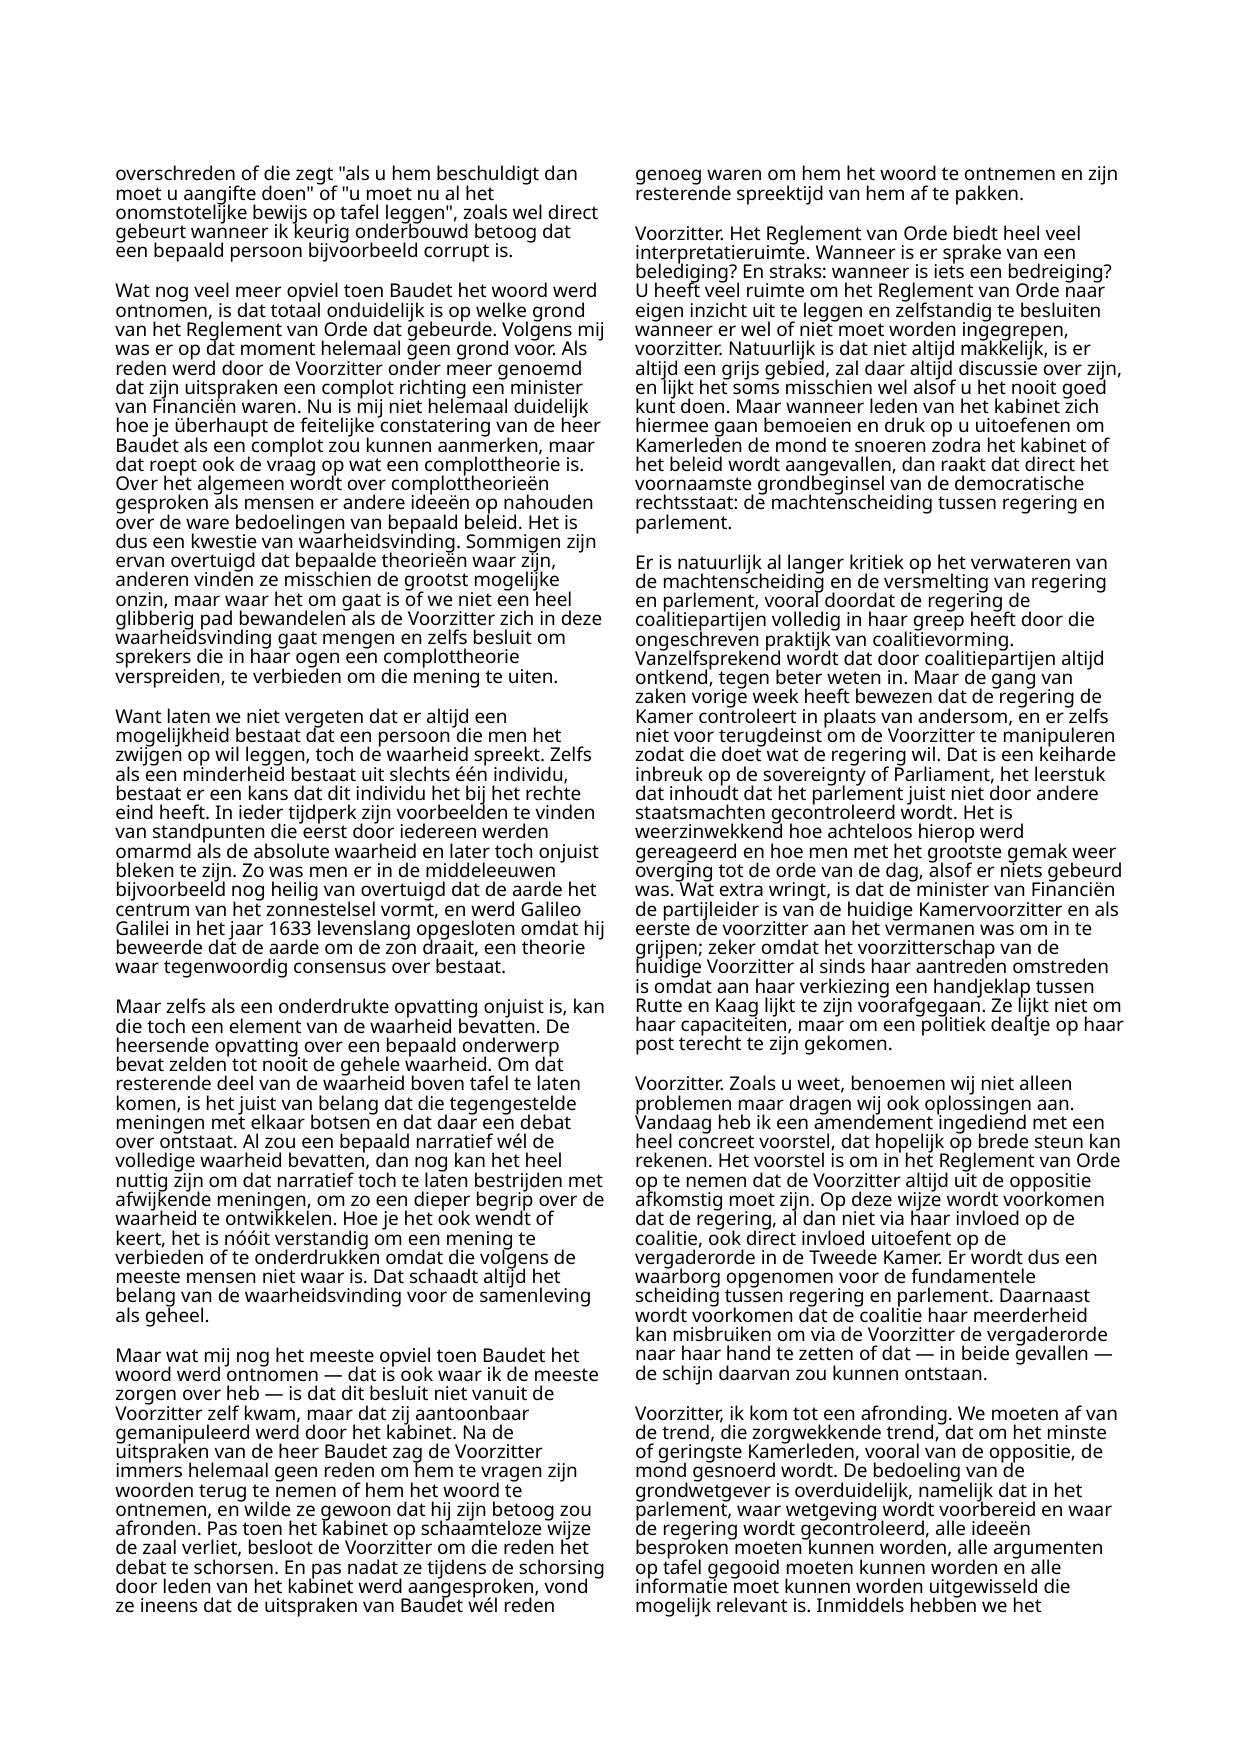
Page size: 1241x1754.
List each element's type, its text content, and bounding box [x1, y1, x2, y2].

text Want laten we niet vergeten dat er altijd een mogelijkheid bestaat dat een persoon die men het zwijgen op wil leggen, toch de waarheid spreekt. Zelfs als een minderheid bestaat uit slechts één individu, bestaat er een kans dat dit individu het bij het rechte eind heeft. In ieder tijdperk zijn voorbeelden te vinden van standpunten die eerst door iedereen werden omarmd als de absolute waarheid en later toch onjuist bleken te zijn. Zo was men er in de middeleeuwen bijvoorbeeld nog heilig van overtuigd dat de aarde het centrum van het zonnestelsel vormt, en werd Galileo Galilei in het jaar 1633 levenslang opgesloten omdat hij beweerde dat de aarde om de zon draait, een theorie waar tegenwoordig consensus over bestaat. [115, 708, 605, 978]
text Voorzitter. Het Reglement van Orde biedt heel veel interpretatieruimte. Wanneer is er sprake van een belediging? En straks: wanneer is iets een bedreiging? U heeft veel ruimte om het Reglement van Orde naar eigen inzicht uit te leggen en zelfstandig te besluiten wanneer er wel of niet moet worden ingegrepen, voorzitter. Natuurlijk is dat niet altijd makkelijk, is er altijd een grijs gebied, zal daar altijd discussie over zijn, en lijkt het soms misschien wel alsof u het nooit goed kunt doen. Maar wanneer leden van het kabinet zich hiermee gaan bemoeien en druk op u uitoefenen om Kamerleden de mond te snoeren zodra het kabinet of het beleid wordt aangevallen, dan raakt dat direct het voornaamste grondbeginsel van de democratische rechtsstaat: de machtenscheiding tussen regering en parlement. [635, 224, 1125, 533]
text genoeg waren om hem het woord te ontnemen en zijn resterende spreektijd van hem af te pakken. [635, 165, 1125, 204]
text Maar wat mij nog het meeste opviel toen Baudet het woord werd ontnomen — dat is ook waar ik de meeste zorgen over heb — is dat dit besluit niet vanuit de Voorzitter zelf kwam, maar dat zij aantoonbaar gemanipuleerd werd door het kabinet. Na de uitspraken van de heer Baudet zag de Voorzitter immers helemaal geen reden om hem te vragen zijn woorden terug te nemen of hem het woord te ontnemen, en wilde ze gewoon dat hij zijn betoog zou afronden. Pas toen het kabinet op schaamteloze wijze de zaal verliet, besloot de Voorzitter om die reden het debat te schorsen. En pas nadat ze tijdens de schorsing door leden van het kabinet werd aangesproken, vond ze ineens dat de uitspraken van Baudet wél reden [115, 1347, 605, 1616]
text Voorzitter. Zoals u weet, benoemen wij niet alleen problemen maar dragen wij ook oplossingen aan. Vandaag heb ik een amendement ingediend met een heel concreet voorstel, dat hopelijk op brede steun kan rekenen. Het voorstel is om in het Reglement van Orde op te nemen dat de Voorzitter altijd uit de oppositie afkomstig moet zijn. Op deze wijze wordt voorkomen dat de regering, al dan niet via haar invloed op de coalitie, ook direct invloed uitoefent op de vergaderorde in de Tweede Kamer. Er wordt dus een waarborg opgenomen voor de fundamentele scheiding tussen regering en parlement. Daarnaast wordt voorkomen dat de coalitie haar meerderheid kan misbruiken om via de Voorzitter de vergaderorde naar haar hand te zetten of dat — in beide gevallen — de schijn daarvan zou kunnen ontstaan. [635, 1075, 1125, 1384]
text Voorzitter, ik kom tot een afronding. We moeten af van de trend, die zorgwekkende trend, dat om het minste of geringste Kamerleden, vooral van de oppositie, de mond gesnoerd wordt. De bedoeling van de grondwetgever is overduidelijk, namelijk dat in het parlement, waar wetgeving wordt voorbereid en waar de regering wordt gecontroleerd, alle ideeën besproken moeten kunnen worden, alle argumenten op tafel gegooid moeten kunnen worden en alle informatie moet kunnen worden uitgewisseld die mogelijk relevant is. Inmiddels hebben we het [635, 1404, 1125, 1616]
text Er is natuurlijk al langer kritiek op het verwateren van de machtenscheiding en de versmelting van regering en parlement, vooral doordat de regering de coalitiepartijen volledig in haar greep heeft door die ongeschreven praktijk van coalitievorming. Vanzelfsprekend wordt dat door coalitiepartijen altijd ontkend, tegen beter weten in. Maar de gang van zaken vorige week heeft bewezen dat de regering de Kamer controleert in plaats van andersom, en er zelfs niet voor terugdeinst om de Voorzitter te manipuleren zodat die doet wat de regering wil. Dat is een keiharde inbreuk op de sovereignty of Parliament, het leerstuk dat inhoudt dat het parlement juist niet door andere staatsmachten gecontroleerd wordt. Het is weerzinwekkend hoe achteloos hierop werd gereageerd en hoe men met het grootste gemak weer overging tot de orde van de dag, alsof er niets gebeurd was. Wat extra wringt, is dat de minister van Financiën de partijleider is van de huidige Kamervoorzitter en als eerste de voorzitter aan het vermanen was om in te grijpen; zeker omdat het voorzitterschap van de huidige Voorzitter al sinds haar aantreden omstreden is omdat aan haar verkiezing een handjeklap tussen Rutte en Kaag lijkt te zijn voorafgegaan. Ze lijkt niet om haar capaciteiten, maar om een politiek dealtje op haar post terecht te zijn gekomen. [635, 554, 1125, 1055]
text overschreden of die zegt "als u hem beschuldigt dan moet u aangifte doen" of "u moet nu al het onomstotelijke bewijs op tafel leggen", zoals wel direct gebeurt wanneer ik keurig onderbouwd betoog dat een bepaald persoon bijvoorbeeld corrupt is. [115, 165, 605, 262]
text Wat nog veel meer opviel toen Baudet het woord werd ontnomen, is dat totaal onduidelijk is op welke grond van het Reglement van Orde dat gebeurde. Volgens mij was er op dat moment helemaal geen grond voor. Als reden werd door de Voorzitter onder meer genoemd dat zijn uitspraken een complot richting een minister van Financiën waren. Nu is mij niet helemaal duidelijk hoe je überhaupt de feitelijke constatering van de heer Baudet als een complot zou kunnen aanmerken, maar dat roept ook de vraag op wat een complottheorie is. Over het algemeen wordt over complottheorieën gesproken als mensen er andere ideeën op nahouden over de ware bedoelingen van bepaald beleid. Het is dus een kwestie van waarheidsvinding. Sommigen zijn ervan overtuigd dat bepaalde theorieën waar zijn, anderen vinden ze misschien de grootst mogelijke onzin, maar waar het om gaat is of we niet een heel glibberig pad bewandelen als de Voorzitter zich in deze waarheidsvinding gaat mengen en zelfs besluit om sprekers die in haar ogen een complottheorie verspreiden, te verbieden om die mening te uiten. [115, 282, 605, 687]
text Maar zelfs als een onderdrukte opvatting onjuist is, kan die toch een element van de waarheid bevatten. De heersende opvatting over een bepaald onderwerp bevat zelden tot nooit de gehele waarheid. Om dat resterende deel van de waarheid boven tafel te laten komen, is het juist van belang dat die tegengestelde meningen met elkaar botsen en dat daar een debat over ontstaat. Al zou een bepaald narratief wél de volledige waarheid bevatten, dan nog kan het heel nuttig zijn om dat narratief toch te laten bestrijden met afwijkende meningen, om zo een dieper begrip over de waarheid te ontwikkelen. Hoe je het ook wendt of keert, het is nóóit verstandig om een mening te verbieden of te onderdrukken omdat die volgens de meeste mensen niet waar is. Dat schaadt altijd het belang van de waarheidsvinding voor de samenleving als geheel. [115, 998, 605, 1326]
